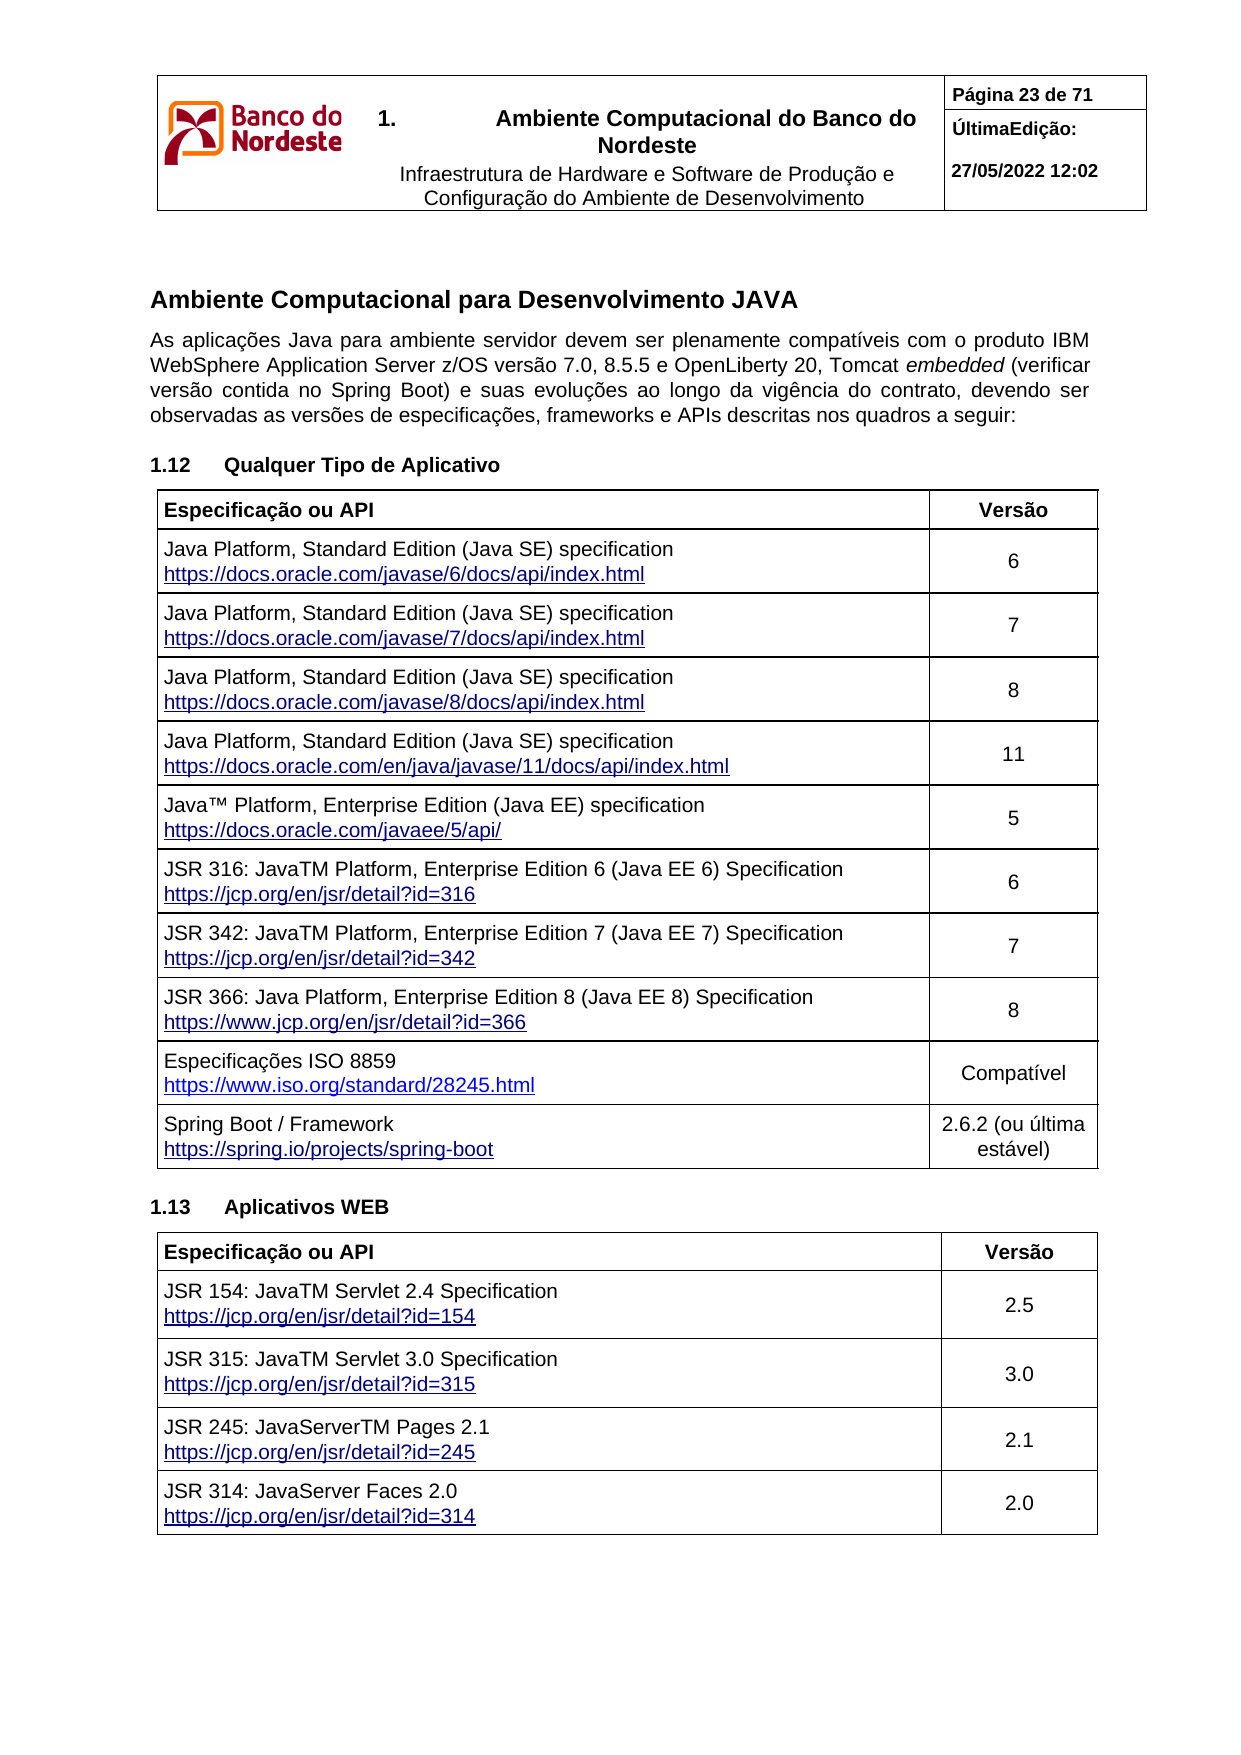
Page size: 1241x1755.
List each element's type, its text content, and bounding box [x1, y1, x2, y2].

table_header Versão [942, 1233, 1097, 1270]
table_cell 8 [930, 978, 1097, 1040]
table_cell Especificações ISO 8859 https://www.iso.org/standard/28245.html [158, 1042, 929, 1103]
table_cell Java Platform, Standard Edition (Java SE) specification https://docs.oracle.com/javase/7/docs/api/index.html [158, 594, 929, 656]
table_cell JSR 245: JavaServerTM Pages 2.1 https://jcp.org/en/jsr/detail?id=245 [158, 1408, 941, 1470]
table_cell 7 [930, 594, 1097, 656]
table_cell JSR 154: JavaTM Servlet 2.4 Specification https://jcp.org/en/jsr/detail?id=154 [158, 1271, 941, 1338]
subtitle Qualquer Tipo de Aplicativo [150, 451, 1090, 476]
table_cell JSR 342: JavaTM Platform, Enterprise Edition 7 (Java EE 7) Specification https://jcp.org/en/jsr/detail?id=342 [158, 914, 929, 976]
table_cell 2.5 [942, 1271, 1097, 1338]
table_cell 2.0 [942, 1471, 1097, 1534]
table_cell 6 [930, 850, 1097, 912]
table_cell 2.6.2 (ou última estável) [930, 1105, 1097, 1167]
table_cell Java Platform, Standard Edition (Java SE) specification https://docs.oracle.com/javase/6/docs/api/index.html [158, 530, 929, 592]
table_cell 7 [930, 914, 1097, 976]
table_cell Compatível [930, 1042, 1097, 1103]
table_cell JSR 315: JavaTM Servlet 3.0 Specification https://jcp.org/en/jsr/detail?id=315 [158, 1339, 941, 1407]
subtitle Ambiente Computacional para Desenvolvimento JAVA [150, 285, 1090, 314]
table_cell Spring Boot / Framework https://spring.io/projects/spring-boot [158, 1105, 929, 1167]
subtitle Aplicativos WEB [150, 1194, 1090, 1219]
table_cell JSR 314: JavaServer Faces 2.0 https://jcp.org/en/jsr/detail?id=314 [158, 1471, 941, 1534]
table_cell 6 [930, 530, 1097, 592]
table_header Versão [930, 491, 1097, 528]
table_cell 2.1 [942, 1408, 1097, 1470]
table_cell 5 [930, 786, 1097, 848]
table_cell Java™ Platform, Enterprise Edition (Java EE) specification https://docs.oracle.com/javaee/5/api/ [158, 786, 929, 848]
table_cell Java Platform, Standard Edition (Java SE) specification https://docs.oracle.com/en/java/javase/11/docs/api/index.html [158, 722, 929, 784]
table_cell JSR 366: Java Platform, Enterprise Edition 8 (Java EE 8) Specification https://www.jcp.org/en/jsr/detail?id=366 [158, 978, 929, 1040]
table_cell 8 [930, 658, 1097, 720]
table_cell 11 [930, 722, 1097, 784]
table_cell 3.0 [942, 1339, 1097, 1407]
text As aplicações Java para ambiente servidor devem ser plenamente compatíveis com o produto IBM WebSphere Application Server z/OS versão 7.0, 8.5.5 e OpenLiberty 20, Tomcat embedded (verificar versão contida no Spring Boot) e suas evoluções ao longo da vigência do contrato, devendo ser observadas as versões de especificações, frameworks e APIs descritas nos quadros a seguir: [150, 326, 1090, 426]
table_cell Java Platform, Standard Edition (Java SE) specification https://docs.oracle.com/javase/8/docs/api/index.html [158, 658, 929, 720]
table_cell JSR 316: JavaTM Platform, Enterprise Edition 6 (Java EE 6) Specification https://jcp.org/en/jsr/detail?id=316 [158, 850, 929, 912]
table_header Especificação ou API [158, 1233, 941, 1270]
table_header Especificação ou API [158, 491, 929, 528]
